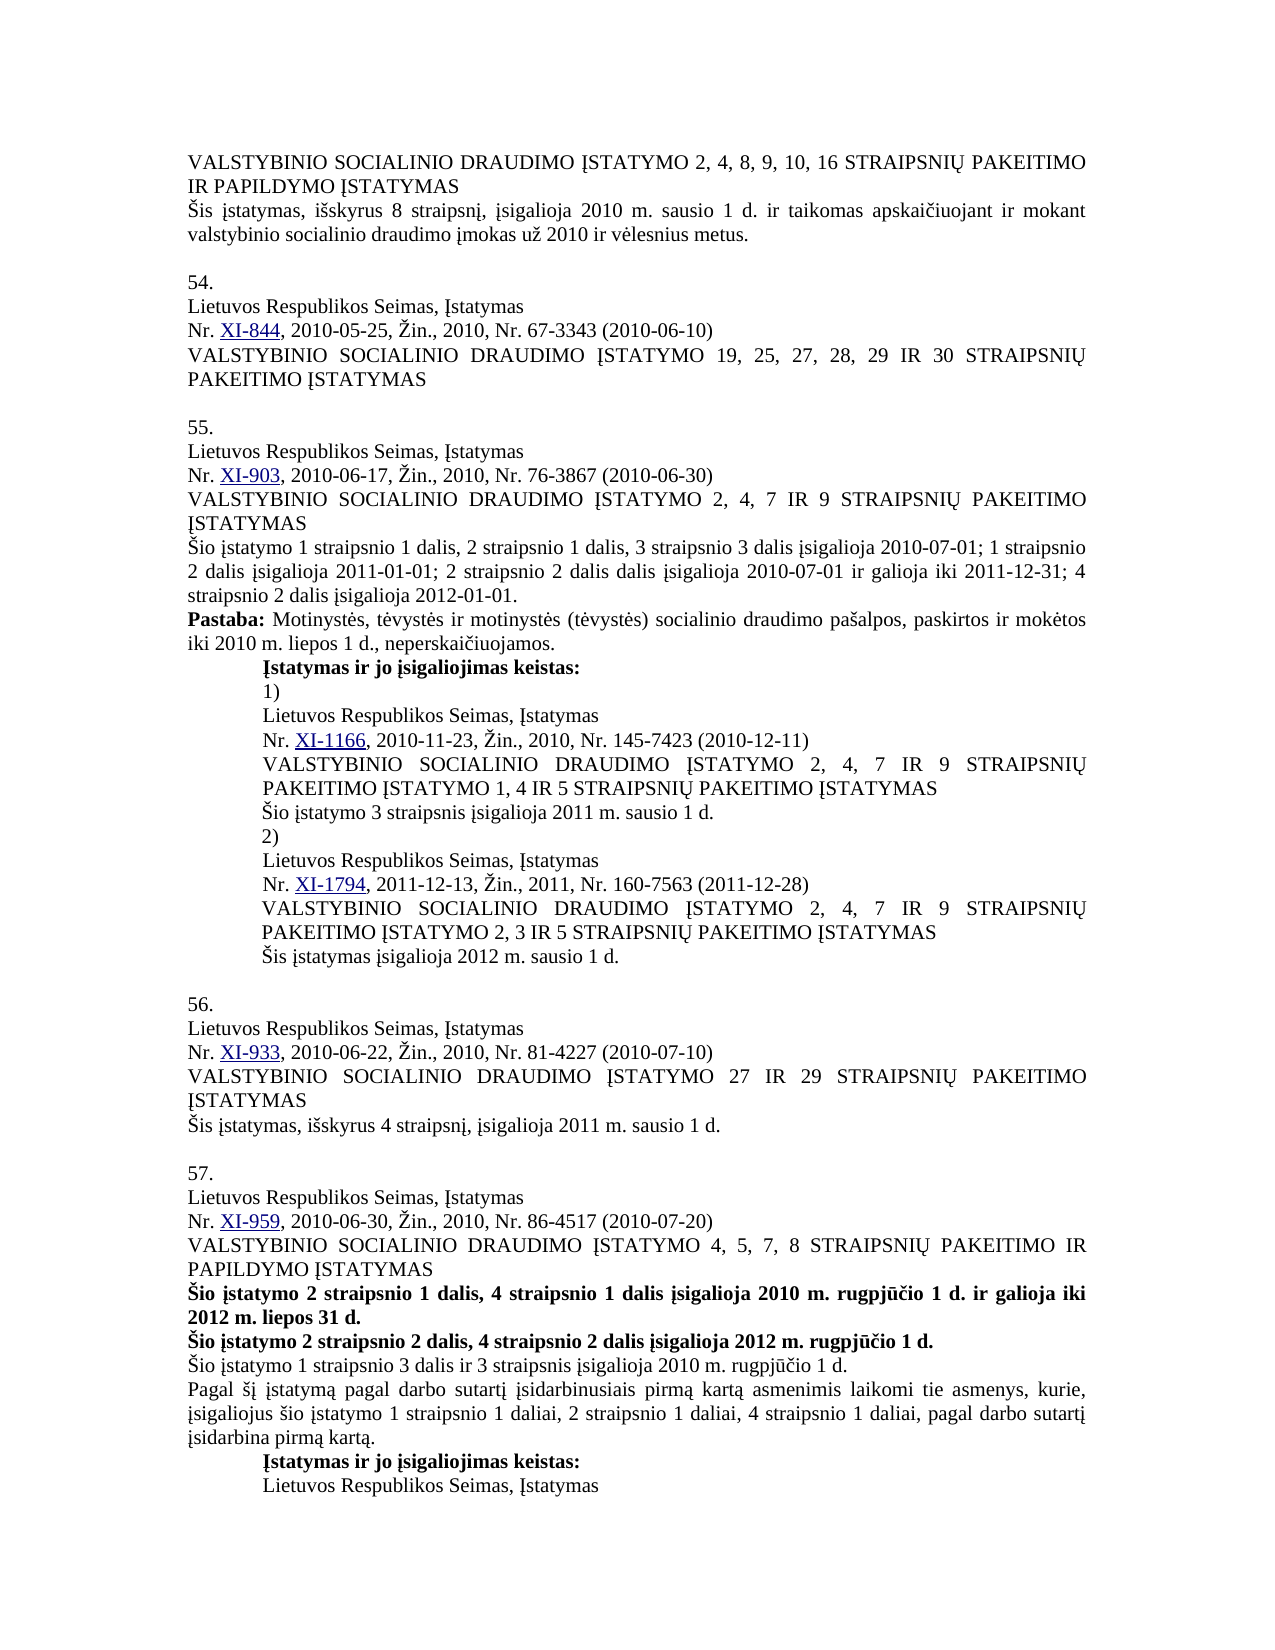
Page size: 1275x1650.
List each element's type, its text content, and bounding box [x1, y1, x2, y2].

text VALSTYBINIO SOCIALINIO DRAUDIMO ĮSTATYMO 2, 4, 7 IR 9 STRAIPSNIŲ PAKEITIMO ĮSTATYMAS [187, 487, 1087, 535]
text 2) [187, 824, 1087, 848]
text Nr. XI-903, 2010-06-17, Žin., 2010, Nr. 76-3867 (2010-06-30) [187, 463, 1087, 487]
text Nr. XI-1794, 2011-12-13, Žin., 2011, Nr. 160-7563 (2011-12-28) [187, 872, 1087, 896]
text VALSTYBINIO SOCIALINIO DRAUDIMO ĮSTATYMO 2, 4, 8, 9, 10, 16 STRAIPSNIŲ PAKEITIMO IR PAPILDYMO ĮSTATYMAS [187, 150, 1087, 198]
text Lietuvos Respublikos Seimas, Įstatymas [187, 848, 1087, 872]
text Lietuvos Respublikos Seimas, Įstatymas [187, 1185, 1087, 1209]
text Šio įstatymo 2 straipsnio 1 dalis, 4 straipsnio 1 dalis įsigalioja 2010 m. rugpjūčio 1 d. ir galioja iki 2012 m. liepos 31 d. [187, 1281, 1087, 1329]
text Šis įstatymas, išskyrus 8 straipsnį, įsigalioja 2010 m. sausio 1 d. ir taikomas apskaičiuojant ir mokant valstybinio socialinio draudimo įmokas už 2010 ir vėlesnius metus. [187, 198, 1087, 246]
text 56. [187, 992, 1087, 1016]
text Pastaba: Motinystės, tėvystės ir motinystės (tėvystės) socialinio draudimo pašalpos, paskirtos ir mokėtos iki 2010 m. liepos 1 d., neperskaičiuojamos. [187, 607, 1087, 655]
text Lietuvos Respublikos Seimas, Įstatymas [187, 703, 1087, 727]
text Lietuvos Respublikos Seimas, Įstatymas [187, 294, 1087, 318]
text 1) [187, 679, 1087, 703]
text Šio įstatymo 3 straipsnis įsigalioja 2011 m. sausio 1 d. [187, 800, 1087, 824]
text 57. [187, 1161, 1087, 1185]
text VALSTYBINIO SOCIALINIO DRAUDIMO ĮSTATYMO 2, 4, 7 IR 9 STRAIPSNIŲ PAKEITIMO ĮSTATYMO 2, 3 IR 5 STRAIPSNIŲ PAKEITIMO ĮSTATYMAS [261, 896, 1087, 944]
text Šio įstatymo 2 straipsnio 2 dalis, 4 straipsnio 2 dalis įsigalioja 2012 m. rugpjūčio 1 d. [187, 1329, 1087, 1353]
text Nr. XI-933, 2010-06-22, Žin., 2010, Nr. 81-4227 (2010-07-10) [187, 1040, 1087, 1064]
text Šio įstatymo 1 straipsnio 3 dalis ir 3 straipsnis įsigalioja 2010 m. rugpjūčio 1 d. [187, 1353, 1087, 1377]
text Nr. XI-959, 2010-06-30, Žin., 2010, Nr. 86-4517 (2010-07-20) [187, 1209, 1087, 1233]
text 54. [187, 270, 1087, 294]
text VALSTYBINIO SOCIALINIO DRAUDIMO ĮSTATYMO 2, 4, 7 IR 9 STRAIPSNIŲ PAKEITIMO ĮSTATYMO 1, 4 IR 5 STRAIPSNIŲ PAKEITIMO ĮSTATYMAS [262, 752, 1087, 800]
text Nr. XI-844, 2010-05-25, Žin., 2010, Nr. 67-3343 (2010-06-10) [187, 318, 1087, 342]
text Šis įstatymas, išskyrus 4 straipsnį, įsigalioja 2011 m. sausio 1 d. [187, 1112, 1087, 1137]
text Šio įstatymo 1 straipsnio 1 dalis, 2 straipsnio 1 dalis, 3 straipsnio 3 dalis įsigalioja 2010-07-01; 1 straipsnio 2 dalis įsigalioja 2011-01-01; 2 straipsnio 2 dalis dalis įsigalioja 2010-07-01 ir galioja iki 2011-12-31; 4 straipsnio 2 dalis įsigalioja 2012-01-01. [187, 535, 1087, 607]
text VALSTYBINIO SOCIALINIO DRAUDIMO ĮSTATYMO 27 IR 29 STRAIPSNIŲ PAKEITIMO ĮSTATYMAS [187, 1064, 1087, 1112]
text Lietuvos Respublikos Seimas, Įstatymas [187, 439, 1087, 463]
text Įstatymas ir jo įsigaliojimas keistas: [187, 655, 1087, 679]
text Įstatymas ir jo įsigaliojimas keistas: [187, 1449, 1087, 1473]
text Šis įstatymas įsigalioja 2012 m. sausio 1 d. [187, 944, 1087, 968]
text Lietuvos Respublikos Seimas, Įstatymas [187, 1016, 1087, 1040]
text 55. [187, 415, 1087, 439]
text VALSTYBINIO SOCIALINIO DRAUDIMO ĮSTATYMO 4, 5, 7, 8 STRAIPSNIŲ PAKEITIMO IR PAPILDYMO ĮSTATYMAS [187, 1233, 1087, 1281]
text Lietuvos Respublikos Seimas, Įstatymas [187, 1473, 1087, 1497]
text Nr. XI-1166, 2010-11-23, Žin., 2010, Nr. 145-7423 (2010-12-11) [187, 727, 1087, 752]
text Pagal šį įstatymą pagal darbo sutartį įsidarbinusiais pirmą kartą asmenimis laikomi tie asmenys, kurie, įsigaliojus šio įstatymo 1 straipsnio 1 daliai, 2 straipsnio 1 daliai, 4 straipsnio 1 daliai, pagal darbo sutartį įsidarbina pirmą kartą. [187, 1377, 1087, 1449]
text VALSTYBINIO SOCIALINIO DRAUDIMO ĮSTATYMO 19, 25, 27, 28, 29 IR 30 STRAIPSNIŲ PAKEITIMO ĮSTATYMAS [187, 342, 1087, 391]
